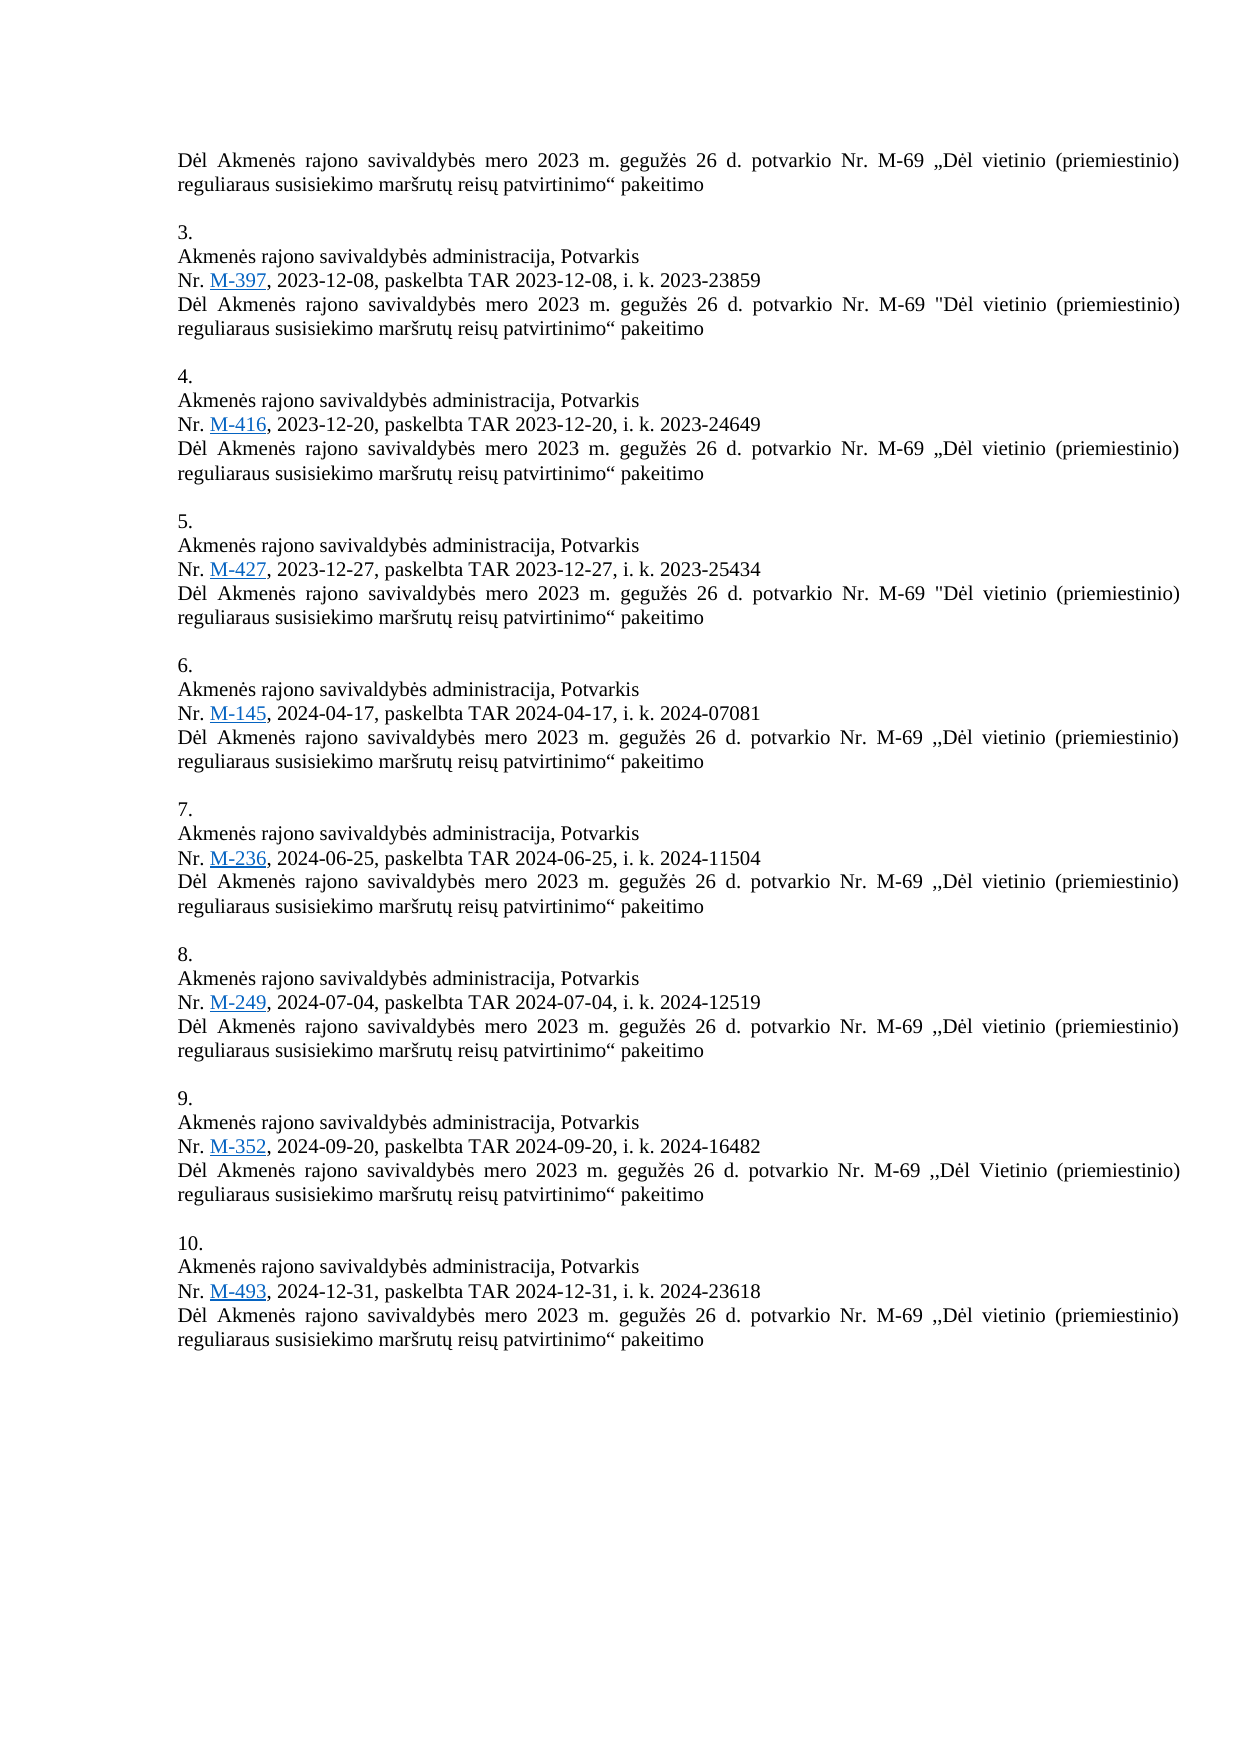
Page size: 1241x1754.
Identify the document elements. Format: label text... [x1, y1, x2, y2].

text Dėl Akmenės rajono savivaldybės mero 2023 m. gegužės 26 d. potvarkio Nr. M-69 ,,Dėl vietinio (priemiestinio) reguliaraus susisiekimo maršrutų reisų patvirtinimo“ pakeitimo [177, 1303, 1181, 1351]
text Dėl Akmenės rajono savivaldybės mero 2023 m. gegužės 26 d. potvarkio Nr. M-69 ,,Dėl vietinio (priemiestinio) reguliaraus susisiekimo maršrutų reisų patvirtinimo“ pakeitimo [177, 1014, 1181, 1062]
text Akmenės rajono savivaldybės administracija, Potvarkis [177, 677, 1181, 701]
text 3. [177, 220, 1181, 244]
text Nr. M-427, 2023-12-27, paskelbta TAR 2023-12-27, i. k. 2023-25434 [177, 557, 1181, 581]
text Dėl Akmenės rajono savivaldybės mero 2023 m. gegužės 26 d. potvarkio Nr. M-69 "Dėl vietinio (priemiestinio) reguliaraus susisiekimo maršrutų reisų patvirtinimo“ pakeitimo [177, 581, 1181, 629]
text Nr. M-397, 2023-12-08, paskelbta TAR 2023-12-08, i. k. 2023-23859 [177, 268, 1181, 292]
text Akmenės rajono savivaldybės administracija, Potvarkis [177, 1254, 1181, 1278]
text Dėl Akmenės rajono savivaldybės mero 2023 m. gegužės 26 d. potvarkio Nr. M-69 „Dėl vietinio (priemiestinio) reguliaraus susisiekimo maršrutų reisų patvirtinimo“ pakeitimo [177, 436, 1181, 484]
text Dėl Akmenės rajono savivaldybės mero 2023 m. gegužės 26 d. potvarkio Nr. M-69 ,,Dėl vietinio (priemiestinio) reguliaraus susisiekimo maršrutų reisų patvirtinimo“ pakeitimo [177, 725, 1181, 773]
text Dėl Akmenės rajono savivaldybės mero 2023 m. gegužės 26 d. potvarkio Nr. M-69 „Dėl vietinio (priemiestinio) reguliaraus susisiekimo maršrutų reisų patvirtinimo“ pakeitimo [177, 148, 1181, 196]
text 4. [177, 364, 1181, 388]
text Nr. M-249, 2024-07-04, paskelbta TAR 2024-07-04, i. k. 2024-12519 [177, 990, 1181, 1014]
text 5. [177, 508, 1181, 533]
text Akmenės rajono savivaldybės administracija, Potvarkis [177, 533, 1181, 557]
text 8. [177, 942, 1181, 966]
text Akmenės rajono savivaldybės administracija, Potvarkis [177, 1110, 1181, 1134]
text Akmenės rajono savivaldybės administracija, Potvarkis [177, 244, 1181, 268]
text Nr. M-145, 2024-04-17, paskelbta TAR 2024-04-17, i. k. 2024-07081 [177, 701, 1181, 725]
text 10. [177, 1230, 1181, 1254]
text 6. [177, 653, 1181, 677]
text Dėl Akmenės rajono savivaldybės mero 2023 m. gegužės 26 d. potvarkio Nr. M-69 ,,Dėl vietinio (priemiestinio) reguliaraus susisiekimo maršrutų reisų patvirtinimo“ pakeitimo [177, 869, 1181, 918]
text Akmenės rajono savivaldybės administracija, Potvarkis [177, 388, 1181, 412]
text 9. [177, 1086, 1181, 1110]
text Nr. M-416, 2023-12-20, paskelbta TAR 2023-12-20, i. k. 2023-24649 [177, 412, 1181, 436]
text Nr. M-352, 2024-09-20, paskelbta TAR 2024-09-20, i. k. 2024-16482 [177, 1134, 1181, 1158]
text Nr. M-236, 2024-06-25, paskelbta TAR 2024-06-25, i. k. 2024-11504 [177, 845, 1181, 869]
text Dėl Akmenės rajono savivaldybės mero 2023 m. gegužės 26 d. potvarkio Nr. M-69 ,,Dėl Vietinio (priemiestinio) reguliaraus susisiekimo maršrutų reisų patvirtinimo“ pakeitimo [177, 1158, 1181, 1206]
text Akmenės rajono savivaldybės administracija, Potvarkis [177, 821, 1181, 845]
text 7. [177, 797, 1181, 821]
text Akmenės rajono savivaldybės administracija, Potvarkis [177, 966, 1181, 990]
text Dėl Akmenės rajono savivaldybės mero 2023 m. gegužės 26 d. potvarkio Nr. M-69 "Dėl vietinio (priemiestinio) reguliaraus susisiekimo maršrutų reisų patvirtinimo“ pakeitimo [177, 292, 1181, 340]
text Nr. M-493, 2024-12-31, paskelbta TAR 2024-12-31, i. k. 2024-23618 [177, 1278, 1181, 1303]
